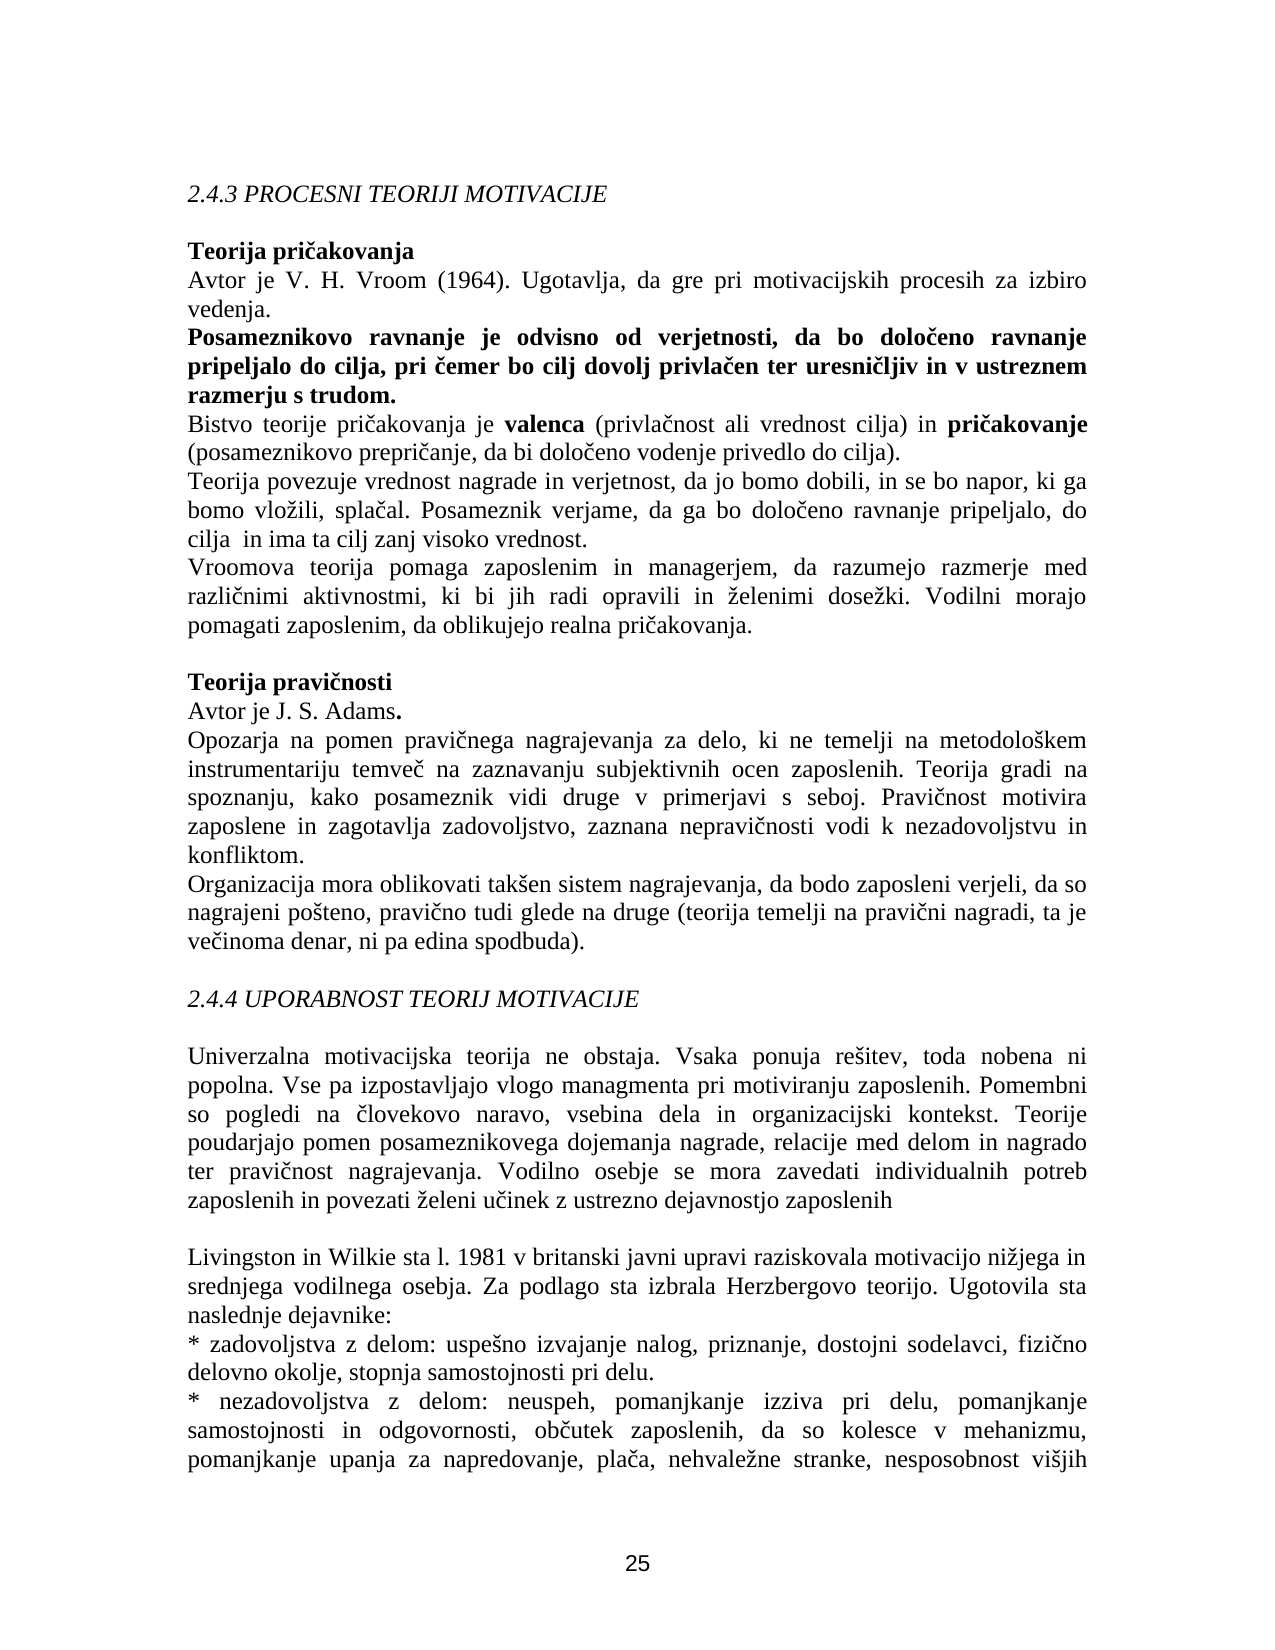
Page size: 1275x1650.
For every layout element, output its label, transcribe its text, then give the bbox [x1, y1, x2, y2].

text Teorija pričakovanja [187, 236, 1088, 265]
text Univerzalna motivacijska teorija ne obstaja. Vsaka ponuja rešitev, toda nobena ni popolna. Vse pa izpostavljajo vlogo managmenta pri motiviranju zaposlenih. Pomembni so pogledi na človekovo naravo, vsebina dela in organizacijski kontekst. Teorije poudarjajo pomen posameznikovega dojemanja nagrade, relacije med delom in nagrado ter pravičnost nagrajevanja. Vodilno osebje se mora zavedati individualnih potreb zaposlenih in povezati želeni učinek z ustrezno dejavnostjo zaposlenih [187, 1041, 1088, 1214]
text Livingston in Wilkie sta l. 1981 v britanski javni upravi raziskovala motivacijo nižjega in srednjega vodilnega osebja. Za podlago sta izbrala Herzbergovo teorijo. Ugotovila sta naslednje dejavnike: [187, 1242, 1088, 1329]
text Posameznikovo ravnanje je odvisno od verjetnosti, da bo določeno ravnanje pripeljalo do cilja, pri čemer bo cilj dovolj privlačen ter uresničljiv in v ustreznem razmerju s trudom. [187, 322, 1088, 409]
text Avtor je J. S. Adams. [187, 696, 1088, 725]
text Vroomova teorija pomaga zaposlenim in managerjem, da razumejo razmerje med različnimi aktivnostmi, ki bi jih radi opravili in želenimi dosežki. Vodilni morajo pomagati zaposlenim, da oblikujejo realna pričakovanja. [187, 552, 1088, 639]
text Opozarja na pomen pravičnega nagrajevanja za delo, ki ne temelji na metodološkem instrumentariju temveč na zaznavanju subjektivnih ocen zaposlenih. Teorija gradi na spoznanju, kako posameznik vidi druge v primerjavi s seboj. Pravičnost motivira zaposlene in zagotavlja zadovoljstvo, zaznana nepravičnosti vodi k nezadovoljstvu in konfliktom. [187, 725, 1088, 869]
text Organizacija mora oblikovati takšen sistem nagrajevanja, da bodo zaposleni verjeli, da so nagrajeni pošteno, pravično tudi glede na druge (teorija temelji na pravični nagradi, ta je večinoma denar, ni pa edina spodbuda). [187, 869, 1088, 955]
text Bistvo teorije pričakovanja je valenca (privlačnost ali vrednost cilja) in pričakovanje (posameznikovo prepričanje, da bi določeno vodenje privedlo do cilja). [187, 409, 1088, 466]
subtitle 2.4.4 Uporabnost teorij motivacije [187, 984, 1088, 1012]
text Teorija povezuje vrednost nagrade in verjetnost, da jo bomo dobili, in se bo napor, ki ga bomo vložili, splačal. Posameznik verjame, da ga bo določeno ravnanje pripeljalo, do cilja in ima ta cilj zanj visoko vrednost. [187, 466, 1088, 552]
text Avtor je V. H. Vroom (1964). Ugotavlja, da gre pri motivacijskih procesih za izbiro vedenja. [187, 265, 1088, 322]
text * zadovoljstva z delom: uspešno izvajanje nalog, priznanje, dostojni sodelavci, fizično delovno okolje, stopnja samostojnosti pri delu. [187, 1329, 1088, 1386]
subtitle 2.4.3 Procesni teoriji motivacije [187, 179, 1088, 207]
text Teorija pravičnosti [187, 667, 1088, 696]
text * nezadovoljstva z delom: neuspeh, pomanjkanje izziva pri delu, pomanjkanje samostojnosti in odgovornosti, občutek zaposlenih, da so kolesce v mehanizmu, pomanjkanje upanja za napredovanje, plača, nehvaležne stranke, nesposobnost višjih [187, 1386, 1088, 1472]
